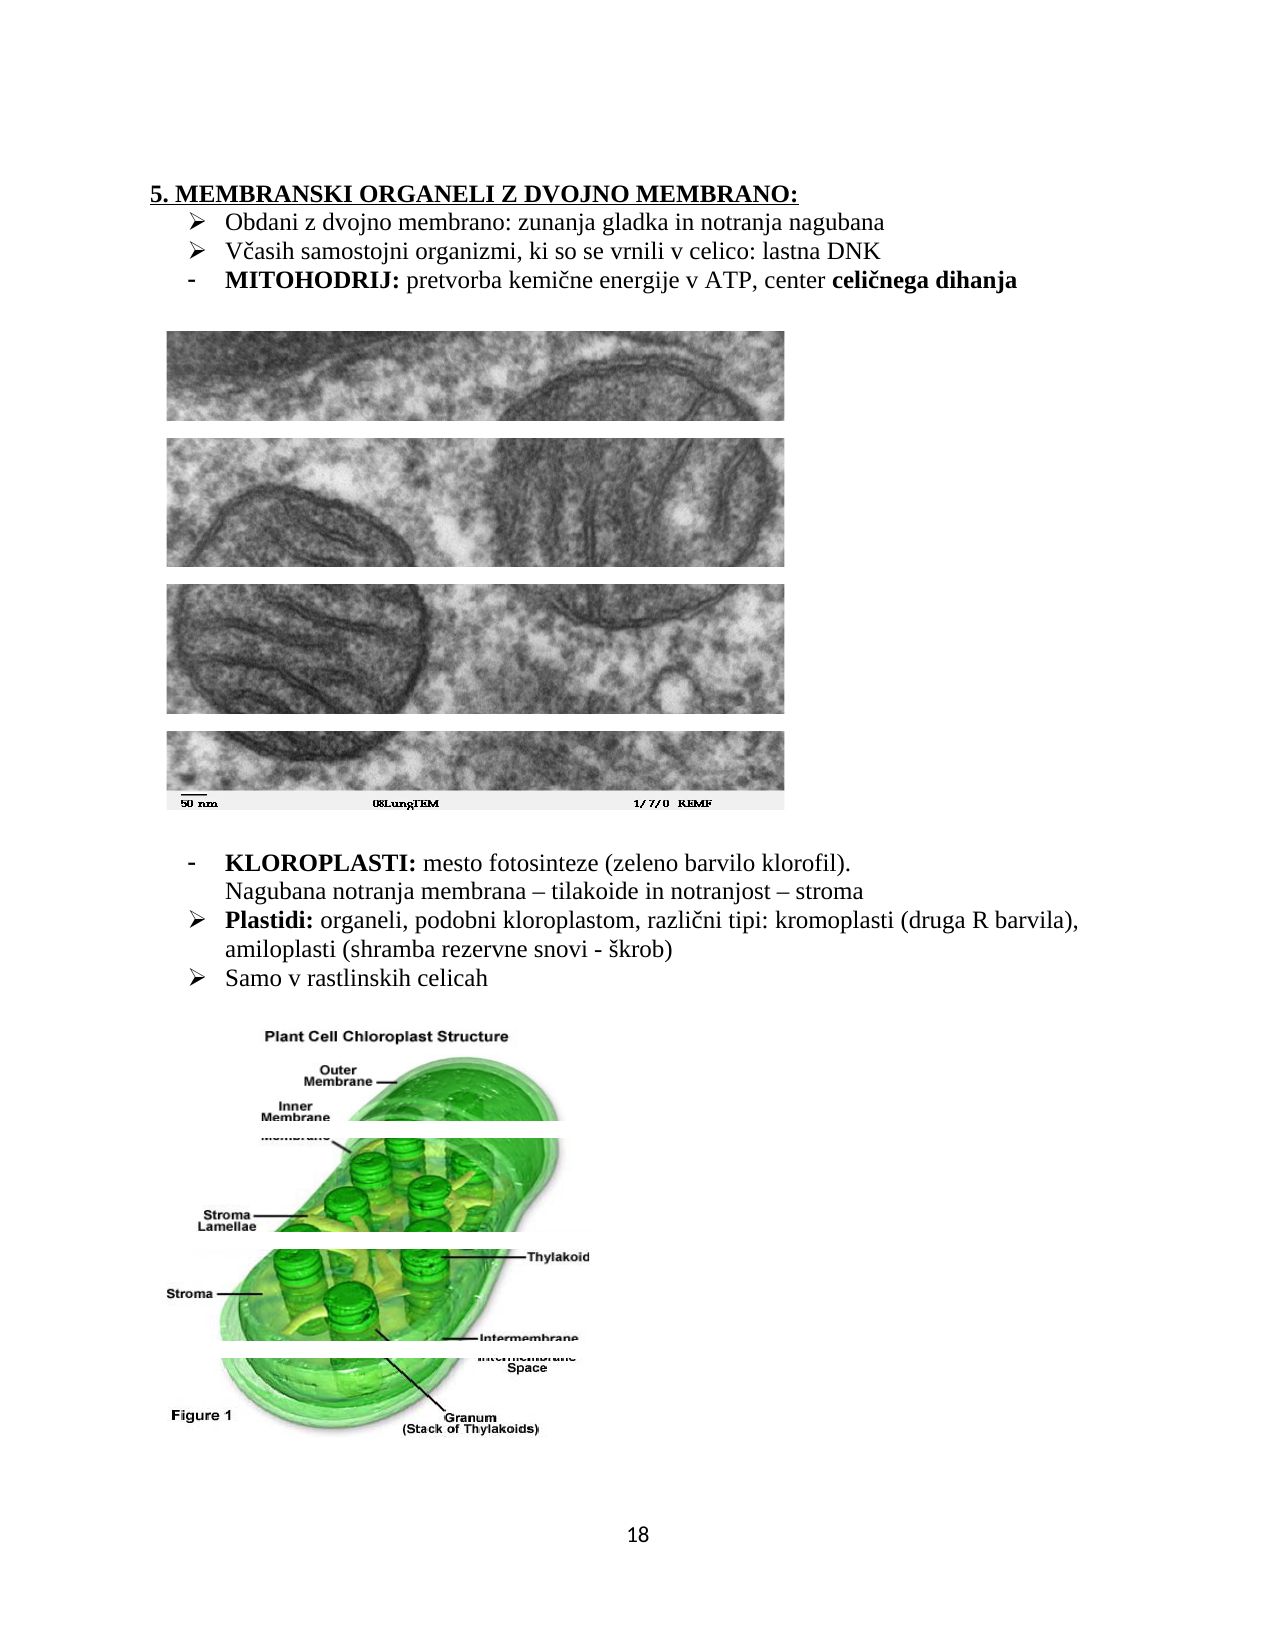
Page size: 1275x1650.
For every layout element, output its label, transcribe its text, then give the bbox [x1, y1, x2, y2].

list Plastidi: organeli, podobni kloroplastom, različni tipi: kromoplasti (druga R barvila), amiloplasti (shramba rezervne snovi - škrob) [187, 905, 1125, 963]
text 5. MEMBRANSKI ORGANELI Z DVOJNO MEMBRANO: [150, 179, 1125, 207]
text Nagubana notranja membrana – tilakoide in notranjost – stroma [150, 876, 1125, 905]
list MITOHODRIJ: pretvorba kemične energije v ATP, center celičnega dihanja [187, 265, 1125, 294]
list Včasih samostojni organizmi, ki so se vrnili v celico: lastna DNK [187, 236, 1125, 265]
list Obdani z dvojno membrano: zunanja gladka in notranja nagubana [187, 207, 1125, 236]
list Samo v rastlinskih celicah [187, 963, 1125, 991]
list KLOROPLASTI: mesto fotosinteze (zeleno barvilo klorofil). [187, 848, 1125, 876]
